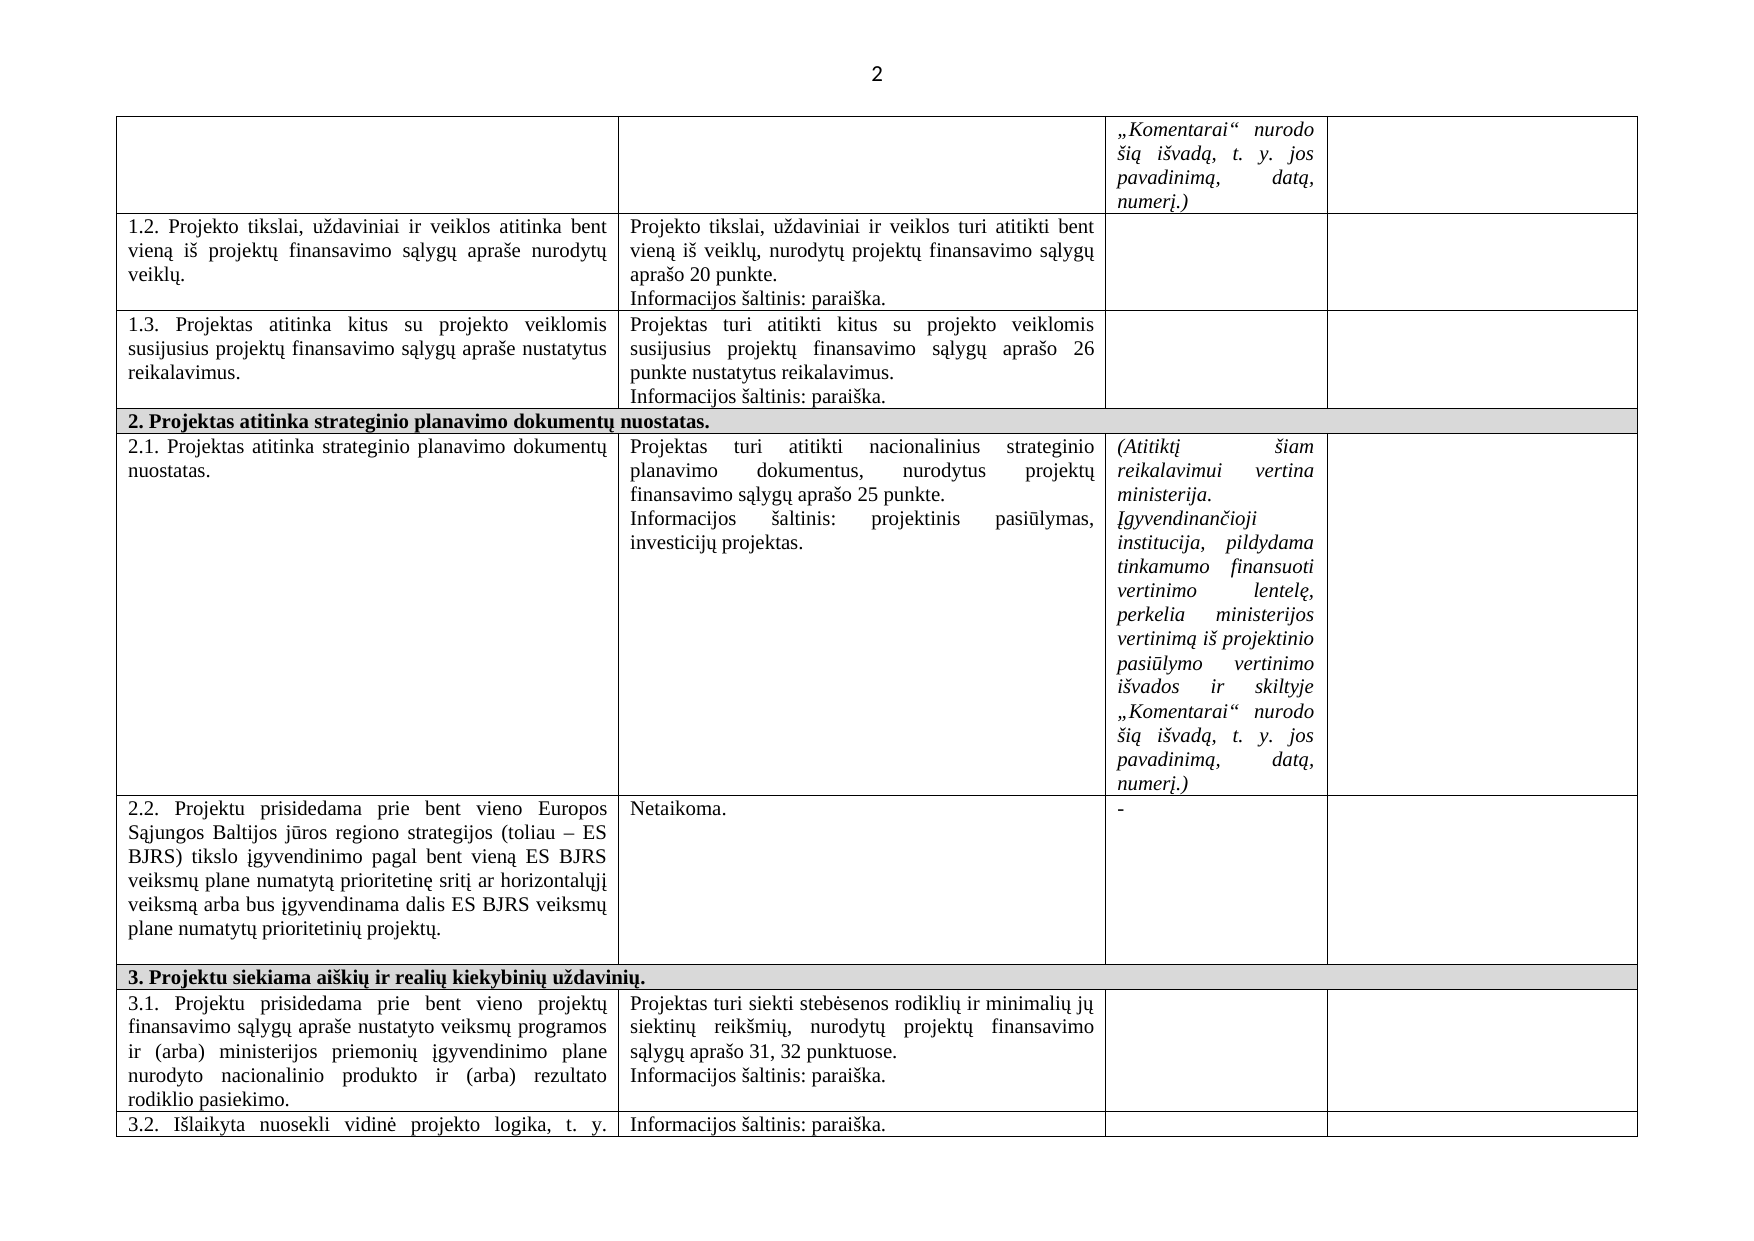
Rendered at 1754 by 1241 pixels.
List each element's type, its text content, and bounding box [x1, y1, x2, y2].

table_cell 3. Projektu siekiama aiškių ir realių kiekybinių uždavinių. [117, 965, 1637, 989]
table_cell [1328, 1112, 1637, 1136]
table_cell Informacijos šaltinis: paraiška. [619, 1112, 1105, 1136]
table_cell [1106, 990, 1327, 1111]
table_cell [1328, 311, 1637, 408]
table_cell [1328, 117, 1637, 213]
table_cell [1106, 214, 1327, 310]
table_cell [1106, 1112, 1327, 1136]
table_cell 2.2. Projektu prisidedama prie bent vieno Europos Sąjungos Baltijos jūros regiono strategijos (toliau – ES BJRS) tikslo įgyvendinimo pagal bent vieną ES BJRS veiksmų plane numatytą prioritetinę sritį ar horizontalųjį veiksmą arba bus įgyvendinama dalis ES BJRS veiksmų plane numatytų prioritetinių projektų. [117, 796, 618, 964]
table_cell [1106, 311, 1327, 408]
table_cell 2. Projektas atitinka strateginio planavimo dokumentų nuostatas. [117, 409, 1637, 433]
table_cell [1328, 990, 1637, 1111]
table_cell 3.2. Išlaikyta nuosekli vidinė projekto logika, t. y. [117, 1112, 618, 1136]
table_cell [1328, 214, 1637, 310]
table_cell „Komentarai“ nurodo šią išvadą, t. y. jos pavadinimą, datą, numerį.) [1106, 117, 1327, 213]
table_cell Projektas turi atitikti nacionalinius strateginio planavimo dokumentus, nurodytus projektų finansavimo sąlygų aprašo 25 punkte. Informacijos šaltinis: projektinis pasiūlymas, investicijų projektas. [619, 434, 1105, 795]
table_cell 3.1. Projektu prisidedama prie bent vieno projektų finansavimo sąlygų apraše nustatyto veiksmų programos ir (arba) ministerijos priemonių įgyvendinimo plane nurodyto nacionalinio produkto ir (arba) rezultato rodiklio pasiekimo. [117, 990, 618, 1111]
table_cell (Atitiktį šiam reikalavimui vertina ministerija. Įgyvendinančioji institucija, pildydama tinkamumo finansuoti vertinimo lentelę, perkelia ministerijos vertinimą iš projektinio pasiūlymo vertinimo išvados ir skiltyje „Komentarai“ nurodo šią išvadą, t. y. jos pavadinimą, datą, numerį.) [1106, 434, 1327, 795]
table_cell Projektas turi atitikti kitus su projekto veiklomis susijusius projektų finansavimo sąlygų aprašo 26 punkte nustatytus reikalavimus. Informacijos šaltinis: paraiška. [619, 311, 1105, 408]
table_cell - [1106, 796, 1327, 964]
table_cell 2.1. Projektas atitinka strateginio planavimo dokumentų nuostatas. [117, 434, 618, 795]
table_cell 1.3. Projektas atitinka kitus su projekto veiklomis susijusius projektų finansavimo sąlygų apraše nustatytus reikalavimus. [117, 311, 618, 408]
table_cell Netaikoma. [619, 796, 1105, 964]
table_cell 1.2. Projekto tikslai, uždaviniai ir veiklos atitinka bent vieną iš projektų finansavimo sąlygų apraše nurodytų veiklų. [117, 214, 618, 310]
table_cell Projektas turi siekti stebėsenos rodiklių ir minimalių jų siektinų reikšmių, nurodytų projektų finansavimo sąlygų aprašo 31, 32 punktuose. Informacijos šaltinis: paraiška. [619, 990, 1105, 1111]
table_cell [117, 117, 618, 213]
table_cell [619, 117, 1105, 213]
table_cell [1328, 434, 1637, 795]
table_cell [1328, 796, 1637, 964]
table_cell Projekto tikslai, uždaviniai ir veiklos turi atitikti bent vieną iš veiklų, nurodytų projektų finansavimo sąlygų aprašo 20 punkte. Informacijos šaltinis: paraiška. [619, 214, 1105, 310]
